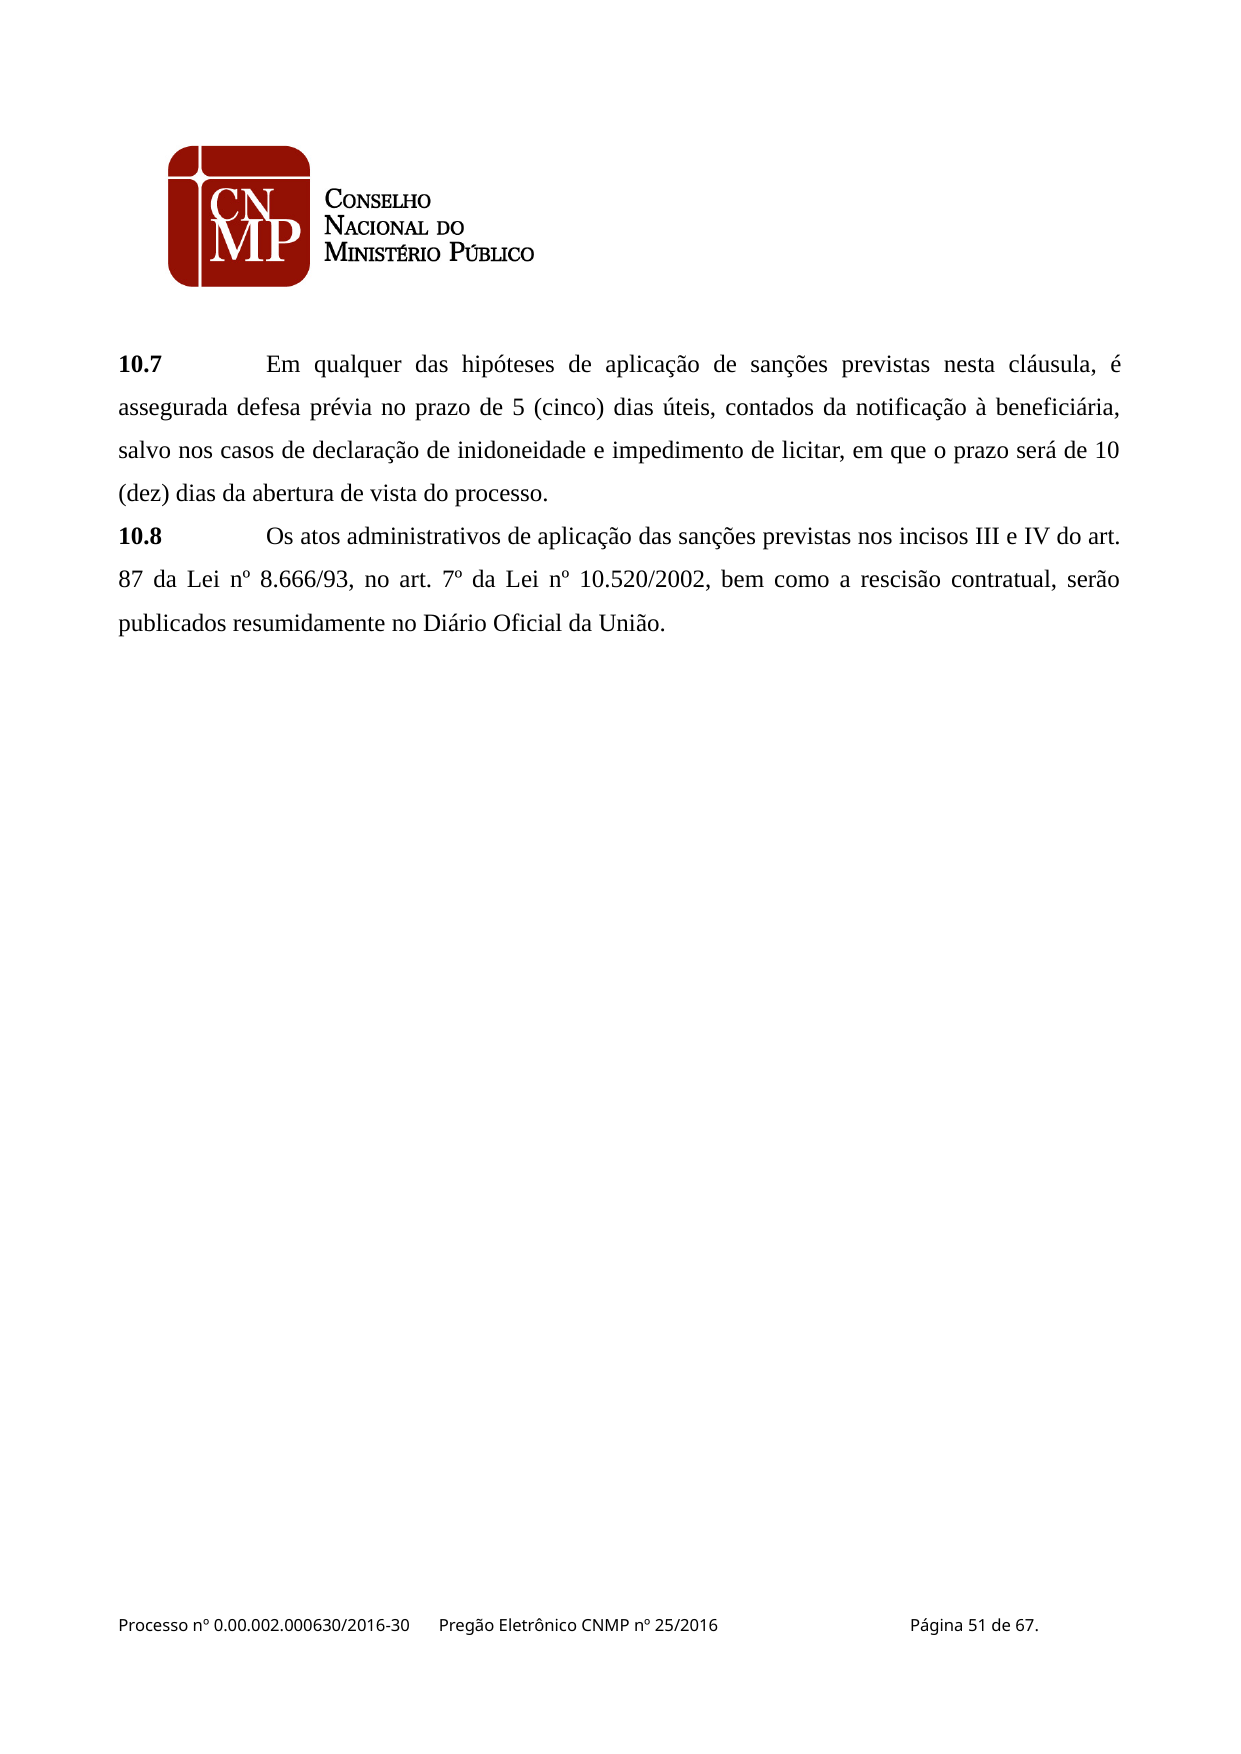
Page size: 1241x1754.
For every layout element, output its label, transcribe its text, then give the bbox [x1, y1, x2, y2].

text 10.8 Os atos administrativos de aplicação das sanções previstas nos incisos III e IV do art. 87 da Lei nº 8.666/93, no art. 7º da Lei nº 10.520/2002, bem como a rescisão contratual, serão publicados resumidamente no Diário Oficial da União. [118, 521, 1122, 636]
text 10.7 Em qualquer das hipóteses de aplicação de sanções previstas nesta cláusula, é assegurada defesa prévia no prazo de 5 (cinco) dias úteis, contados da notificação à beneficiária, salvo nos casos de declaração de inidoneidade e impedimento de licitar, em que o prazo será de 10 (dez) dias da abertura de vista do processo. [118, 349, 1122, 507]
picture [143, 123, 550, 309]
